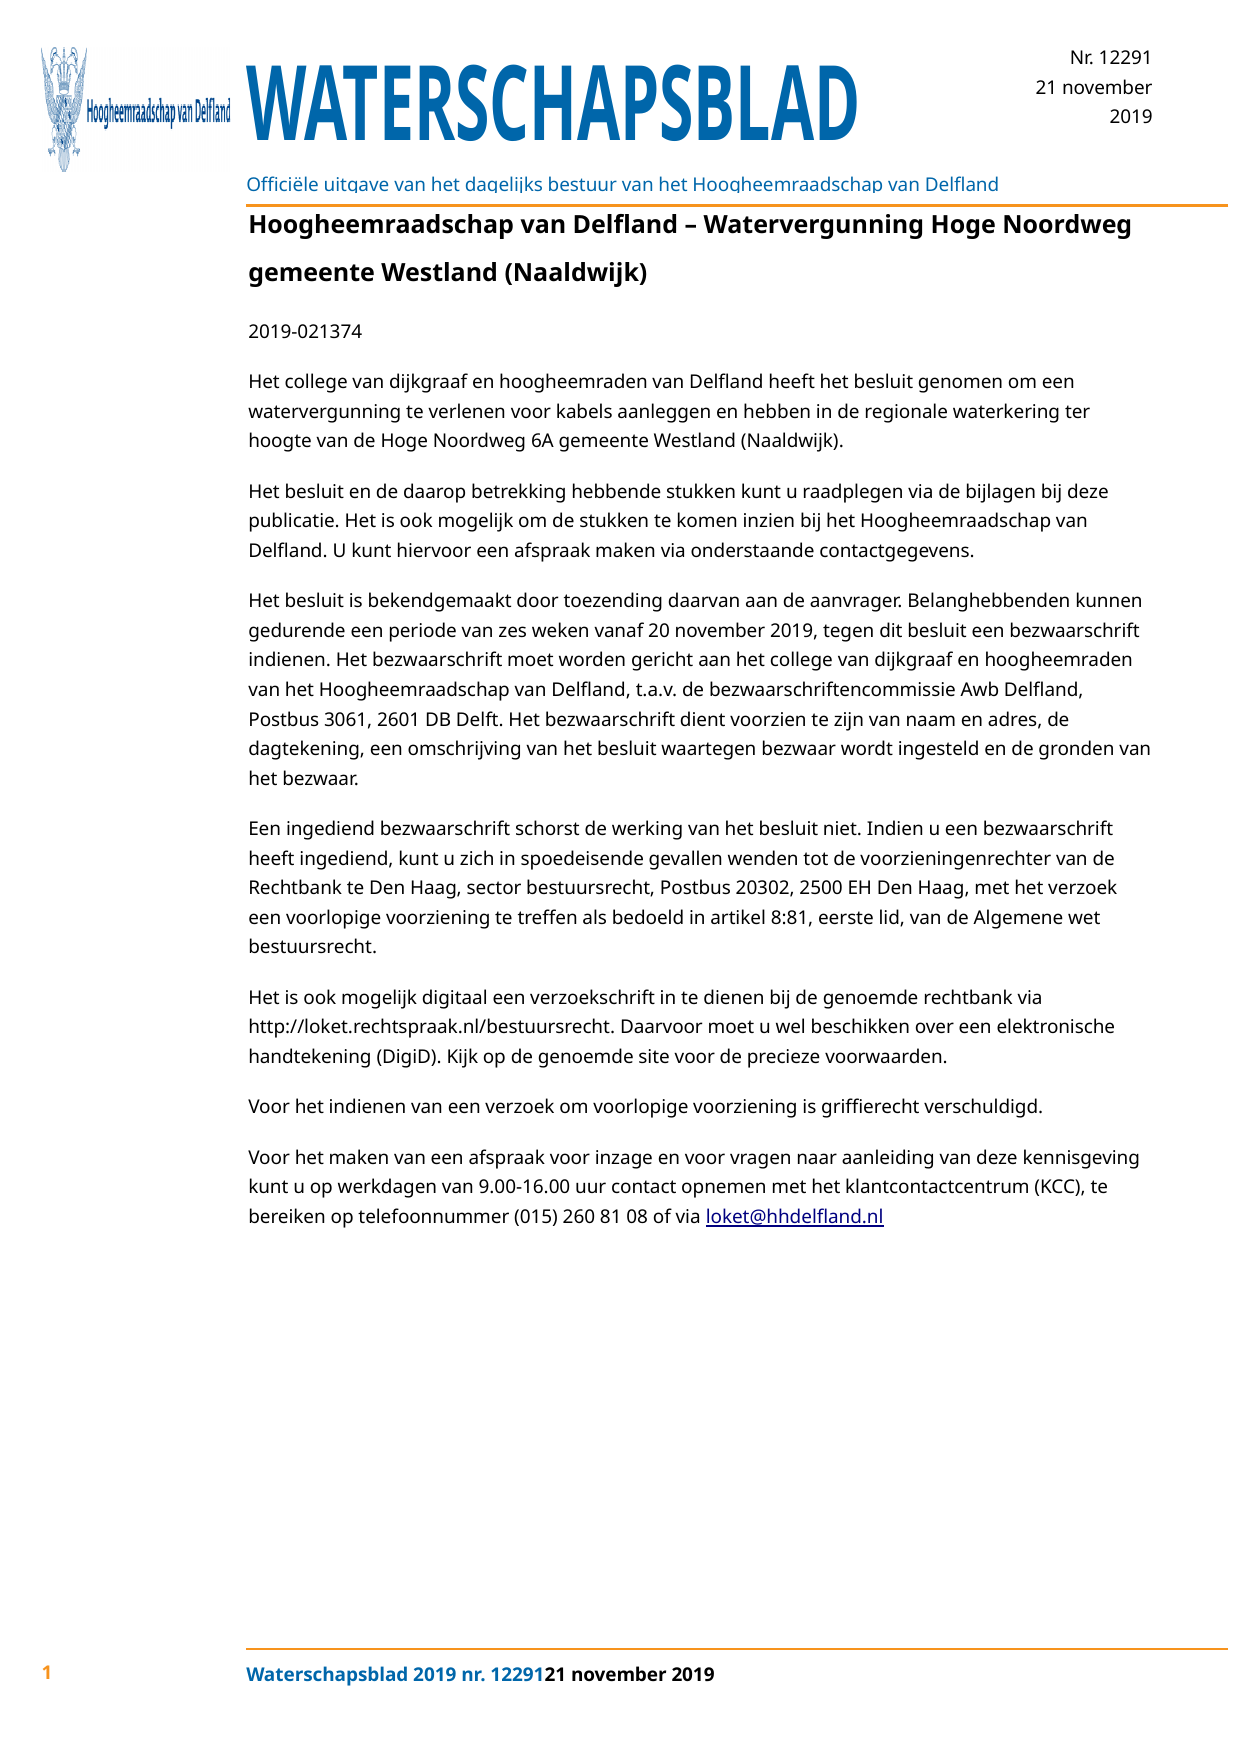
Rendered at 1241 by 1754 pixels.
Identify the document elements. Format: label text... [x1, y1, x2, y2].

text Het besluit is bekendgemaakt door toezending daarvan aan de aanvrager. Belanghebbenden kunnen gedurende een periode van zes weken vanaf 20 november 2019, tegen dit besluit een bezwaarschrift indienen. Het bezwaarschrift moet worden gericht aan het college van dijkgraaf en hoogheemraden van het Hoogheemraadschap van Delfland, t.a.v. de bezwaarschriftencommissie Awb Delfland, Postbus 3061, 2601 DB Delft. Het bezwaarschrift dient voorzien te zijn van naam en adres, de dagtekening, een omschrijving van het besluit waartegen bezwaar wordt ingesteld en de gronden van het bezwaar. [248, 587, 1152, 791]
text 2019-021374 [248, 318, 1152, 344]
text Het is ook mogelijk digitaal een verzoekschrift in te dienen bij de genoemde rechtbank via http://loket.rechtspraak.nl/bestuursrecht. Daarvoor moet u wel beschikken over een elektronische handtekening (DigiD). Kijk op de genoemde site voor de precieze voorwaarden. [248, 984, 1152, 1069]
text Het besluit en de daarop betrekking hebbende stukken kunt u raadplegen via de bijlagen bij deze publicatie. Het is ook mogelijk om de stukken te komen inzien bij het Hoogheemraadschap van Delfland. U kunt hiervoor een afspraak maken via onderstaande contactgegevens. [248, 478, 1152, 563]
text Voor het indienen van een verzoek om voorlopige voorziening is griffierecht verschuldigd. [248, 1094, 1152, 1119]
picture [41, 47, 231, 172]
text Een ingediend bezwaarschrift schorst de werking van het besluit niet. Indien u een bezwaarschrift heeft ingediend, kunt u zich in spoedeisende gevallen wenden tot de voorzieningenrechter van de Rechtbank te Den Haag, sector bestuursrecht, Postbus 20302, 2500 EH Den Haag, met het verzoek een voorlopige voorziening te treffen als bedoeld in artikel 8:81, eerste lid, van de Algemene wet bestuursrecht. [248, 815, 1152, 959]
text Voor het maken van een afspraak voor inzage en voor vragen naar aanleiding van deze kennisgeving kunt u op werkdagen van 9.00-16.00 uur contact opnemen met het klantcontactcentrum (KCC), te bereiken op telefoonnummer (015) 260 81 08 of via loket@hhdelfland.nl [248, 1144, 1152, 1229]
text Hoogheemraadschap van Delfland – Watervergunning Hoge Noordweg gemeente Westland (Naaldwijk) [248, 207, 1152, 288]
text Het college van dijkgraaf en hoogheemraden van Delfland heeft het besluit genomen om een watervergunning te verlenen voor kabels aanleggen en hebben in de regionale waterkering ter hoogte van de Hoge Noordweg 6A gemeente Westland (Naaldwijk). [248, 368, 1152, 453]
